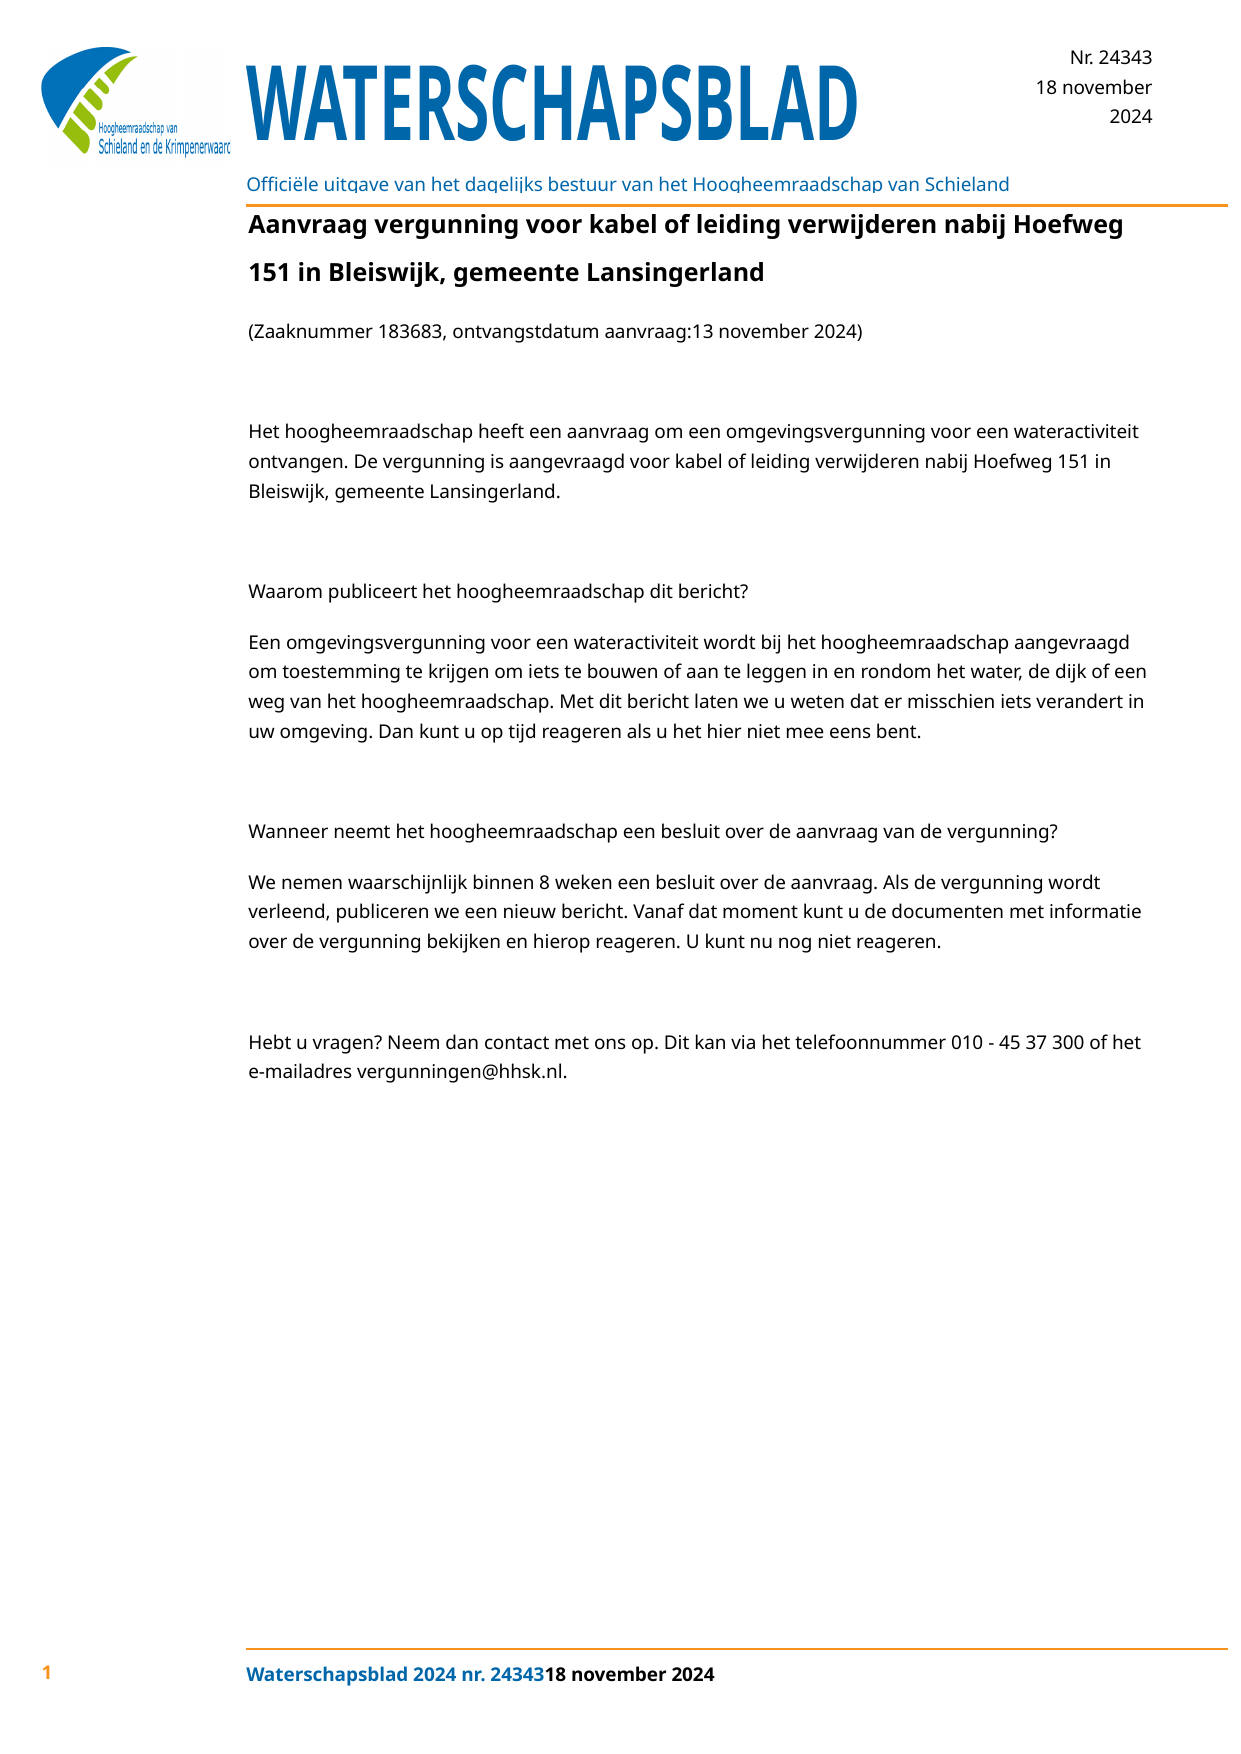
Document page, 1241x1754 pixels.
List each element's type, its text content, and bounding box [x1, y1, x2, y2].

text Hebt u vragen? Neem dan contact met ons op. Dit kan via het telefoonnummer 010 - 45 37 300 of het e-mailadres vergunningen@hhsk.nl. [248, 1029, 1152, 1084]
text (Zaaknummer 183683, ontvangstdatum aanvraag:13 november 2024) [248, 318, 1152, 344]
picture [41, 47, 231, 172]
text Wanneer neemt het hoogheemraadschap een besluit over de aanvraag van de vergunning? [248, 819, 1152, 844]
text Waarom publiceert het hoogheemraadschap dit bericht? [248, 579, 1152, 604]
text Een omgevingsvergunning voor een wateractiviteit wordt bij het hoogheemraadschap aangevraagd om toestemming te krijgen om iets te bouwen of aan te leggen in en rondom het water, de dijk of een weg van het hoogheemraadschap. Met dit bericht laten we u weten dat er misschien iets verandert in uw omgeving. Dan kunt u op tijd reageren als u het hier niet mee eens bent. [248, 629, 1152, 744]
text Aanvraag vergunning voor kabel of leiding verwijderen nabij Hoefweg 151 in Bleiswijk, gemeente Lansingerland [248, 207, 1152, 288]
text Het hoogheemraadschap heeft een aanvraag om een omgevingsvergunning voor een wateractiviteit ontvangen. De vergunning is aangevraagd voor kabel of leiding verwijderen nabij Hoefweg 151 in Bleiswijk, gemeente Lansingerland. [248, 419, 1152, 504]
text We nemen waarschijnlijk binnen 8 weken een besluit over de aanvraag. Als de vergunning wordt verleend, publiceren we een nieuw bericht. Vanaf dat moment kunt u de documenten met informatie over de vergunning bekijken en hierop reageren. U kunt nu nog niet reageren. [248, 869, 1152, 954]
